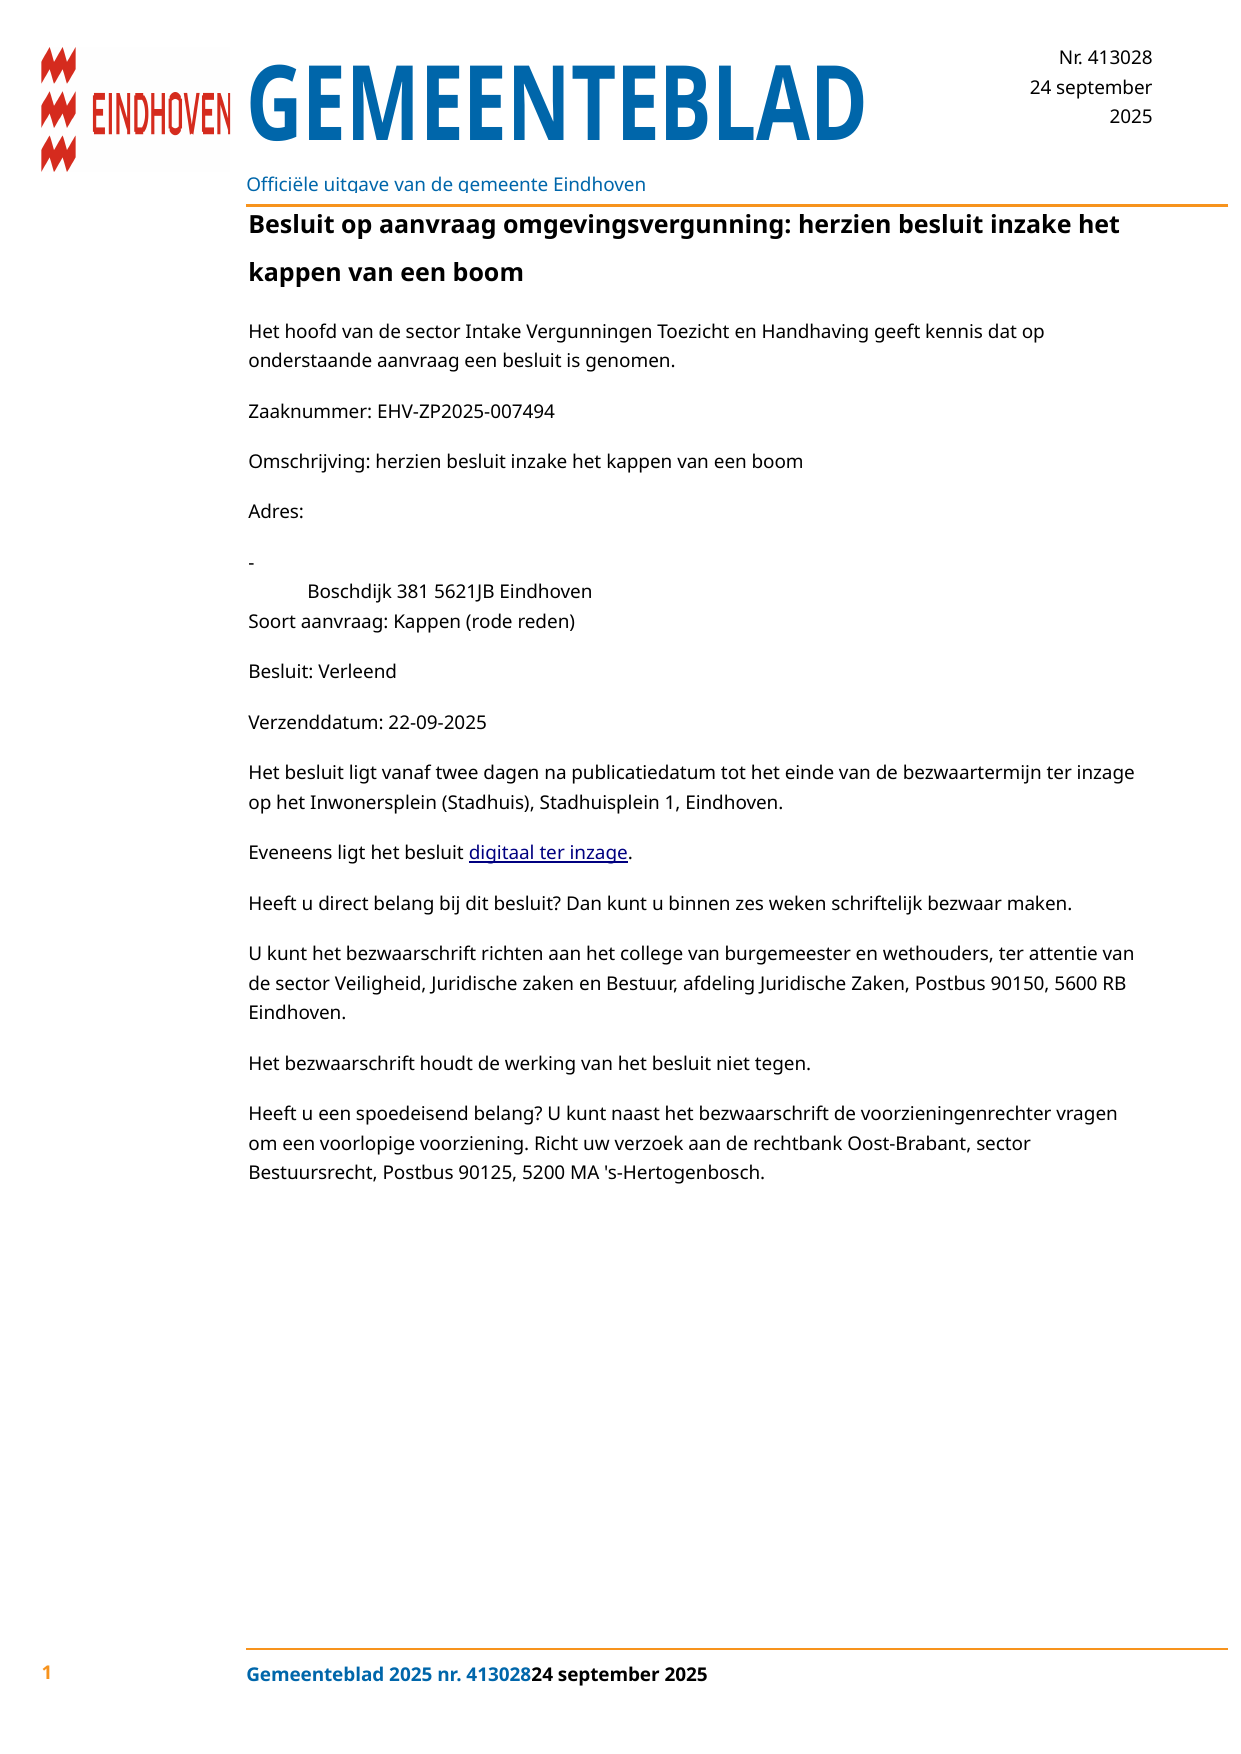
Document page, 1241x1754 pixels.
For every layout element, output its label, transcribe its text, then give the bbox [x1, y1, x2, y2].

text Soort aanvraag: Kappen (rode reden) [248, 608, 1152, 634]
list Boschdijk 381 5621JB Eindhoven [248, 579, 1152, 604]
text Zaaknummer: EHV-ZP2025-007494 [248, 398, 1152, 424]
text U kunt het bezwaarschrift richten aan het college van burgemeester en wethouders, ter attentie van de sector Veiligheid, Juridische zaken en Bestuur, afdeling Juridische Zaken, Postbus 90150, 5600 RB Eindhoven. [248, 940, 1152, 1025]
text Heeft u een spoedeisend belang? U kunt naast het bezwaarschrift de voorzieningenrechter vragen om een voorlopige voorziening. Richt uw verzoek aan de rechtbank Oost-Brabant, sector Bestuursrecht, Postbus 90125, 5200 MA 's-Hertogenbosch. [248, 1100, 1152, 1185]
text Het besluit ligt vanaf twee dagen na publicatiedatum tot het einde van de bezwaartermijn ter inzage op het Inwonersplein (Stadhuis), Stadhuisplein 1, Eindhoven. [248, 759, 1152, 815]
text Het hoofd van de sector Intake Vergunningen Toezicht en Handhaving geeft kennis dat op onderstaande aanvraag een besluit is genomen. [248, 318, 1152, 373]
text Eveneens ligt het besluit digitaal ter inzage. [248, 839, 1152, 865]
text Heeft u direct belang bij dit besluit? Dan kunt u binnen zes weken schriftelijk bezwaar maken. [248, 890, 1152, 916]
text Besluit: Verleend [248, 659, 1152, 684]
text Het bezwaarschrift houdt de werking van het besluit niet tegen. [248, 1050, 1152, 1076]
text Besluit op aanvraag omgevingsvergunning: herzien besluit inzake het kappen van een boom [248, 207, 1152, 288]
text Verzenddatum: 22-09-2025 [248, 709, 1152, 735]
text Omschrijving: herzien besluit inzake het kappen van een boom [248, 448, 1152, 474]
text Adres: [248, 499, 1152, 524]
picture [41, 47, 231, 172]
